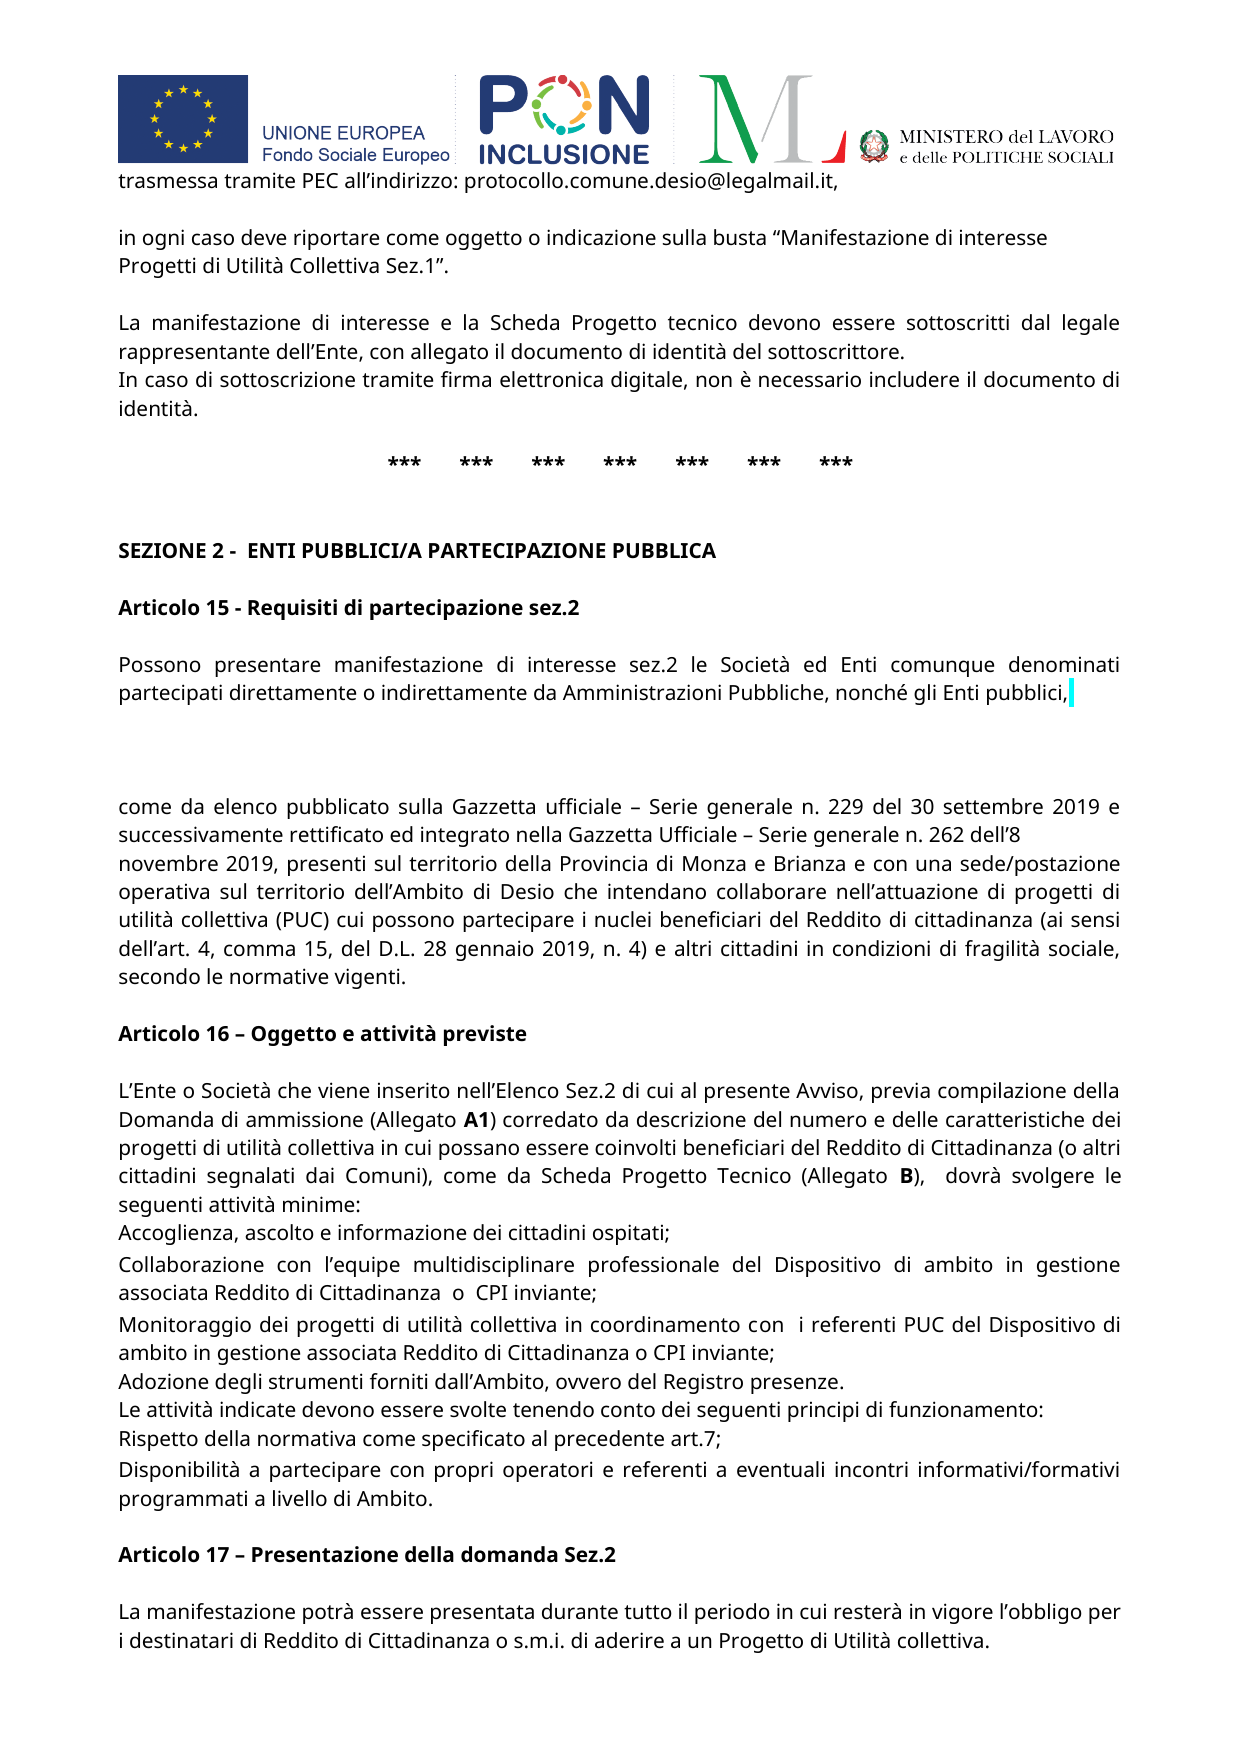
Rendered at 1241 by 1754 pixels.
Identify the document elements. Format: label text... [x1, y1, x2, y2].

text Rispetto della normativa come specificato al precedente art.7; [118, 1424, 1122, 1452]
text Accoglienza, ascolto e informazione dei cittadini ospitati; [118, 1218, 1122, 1247]
text In caso di sottoscrizione tramite firma elettronica digitale, non è necessario includere il documento di identità. [118, 365, 1122, 422]
text Articolo 17 – Presentazione della domanda Sez.2 [118, 1541, 1122, 1569]
text SEZIONE 2 - ENTI PUBBLICI/A PARTECIPAZIONE PUBBLICA [118, 536, 1122, 564]
text Articolo 16 – Oggetto e attività previste [118, 1019, 1122, 1048]
text Monitoraggio dei progetti di utilità collettiva in coordinamento con i referenti PUC del Dispositivo di ambito in gestione associata Reddito di Cittadinanza o CPI inviante; [118, 1310, 1122, 1367]
text L’Ente o Società che viene inserito nell’Elenco Sez.2 di cui al presente Avviso, previa compilazione della Domanda di ammissione (Allegato A1) corredato da descrizione del numero e delle caratteristiche dei progetti di utilità collettiva in cui possano essere coinvolti beneficiari del Reddito di Cittadinanza (o altri cittadini segnalati dai Comuni), come da Scheda Progetto Tecnico (Allegato B), dovrà svolgere le seguenti attività minime: [118, 1076, 1122, 1218]
text Possono presentare manifestazione di interesse sez.2 le Società ed Enti comunque denominati partecipati direttamente o indirettamente da Amministrazioni Pubbliche, nonché gli Enti pubblici, [118, 650, 1122, 707]
text Disponibilità a partecipare con propri operatori e referenti a eventuali incontri informativi/formativi programmati a livello di Ambito. [118, 1455, 1122, 1512]
text Articolo 15 - Requisiti di partecipazione sez.2 [118, 593, 1122, 621]
text La manifestazione potrà essere presentata durante tutto il periodo in cui resterà in vigore l’obbligo per i destinatari di Reddito di Cittadinanza o s.m.i. di aderire a un Progetto di Utilità collettiva. [118, 1597, 1122, 1654]
text come da elenco pubblicato sulla Gazzetta ufficiale – Serie generale n. 229 del 30 settembre 2019 e successivamente rettificato ed integrato nella Gazzetta Ufficiale – Serie generale n. 262 dell’8 [118, 792, 1122, 849]
text Collaborazione con l’equipe multidisciplinare professionale del Dispositivo di ambito in gestione associata Reddito di Cittadinanza o CPI inviante; [118, 1250, 1122, 1307]
text trasmessa tramite PEC all’indirizzo: protocollo.comune.desio@legalmail.it, [118, 166, 1122, 195]
text in ogni caso deve riportare come oggetto o indicazione sulla busta “Manifestazione di interesse Progetti di Utilità Collettiva Sez.1”. [118, 223, 1122, 280]
text novembre 2019, presenti sul territorio della Provincia di Monza e Brianza e con una sede/postazione operativa sul territorio dell’Ambito di Desio che intendano collaborare nell’attuazione di progetti di utilità collettiva (PUC) cui possono partecipare i nuclei beneficiari del Reddito di cittadinanza (ai sensi dell’art. 4, comma 15, del D.L. 28 gennaio 2019, n. 4) e altri cittadini in condizioni di fragilità sociale, secondo le normative vigenti. [118, 849, 1122, 991]
text Adozione degli strumenti forniti dall’Ambito, ovvero del Registro presenze. [118, 1367, 1122, 1395]
text Le attività indicate devono essere svolte tenendo conto dei seguenti principi di funzionamento: [118, 1395, 1122, 1424]
text *** *** *** *** *** *** *** [118, 451, 1122, 479]
text La manifestazione di interesse e la Scheda Progetto tecnico devono essere sottoscritti dal legale rappresentante dell’Ente, con allegato il documento di identità del sottoscrittore. [118, 308, 1122, 365]
